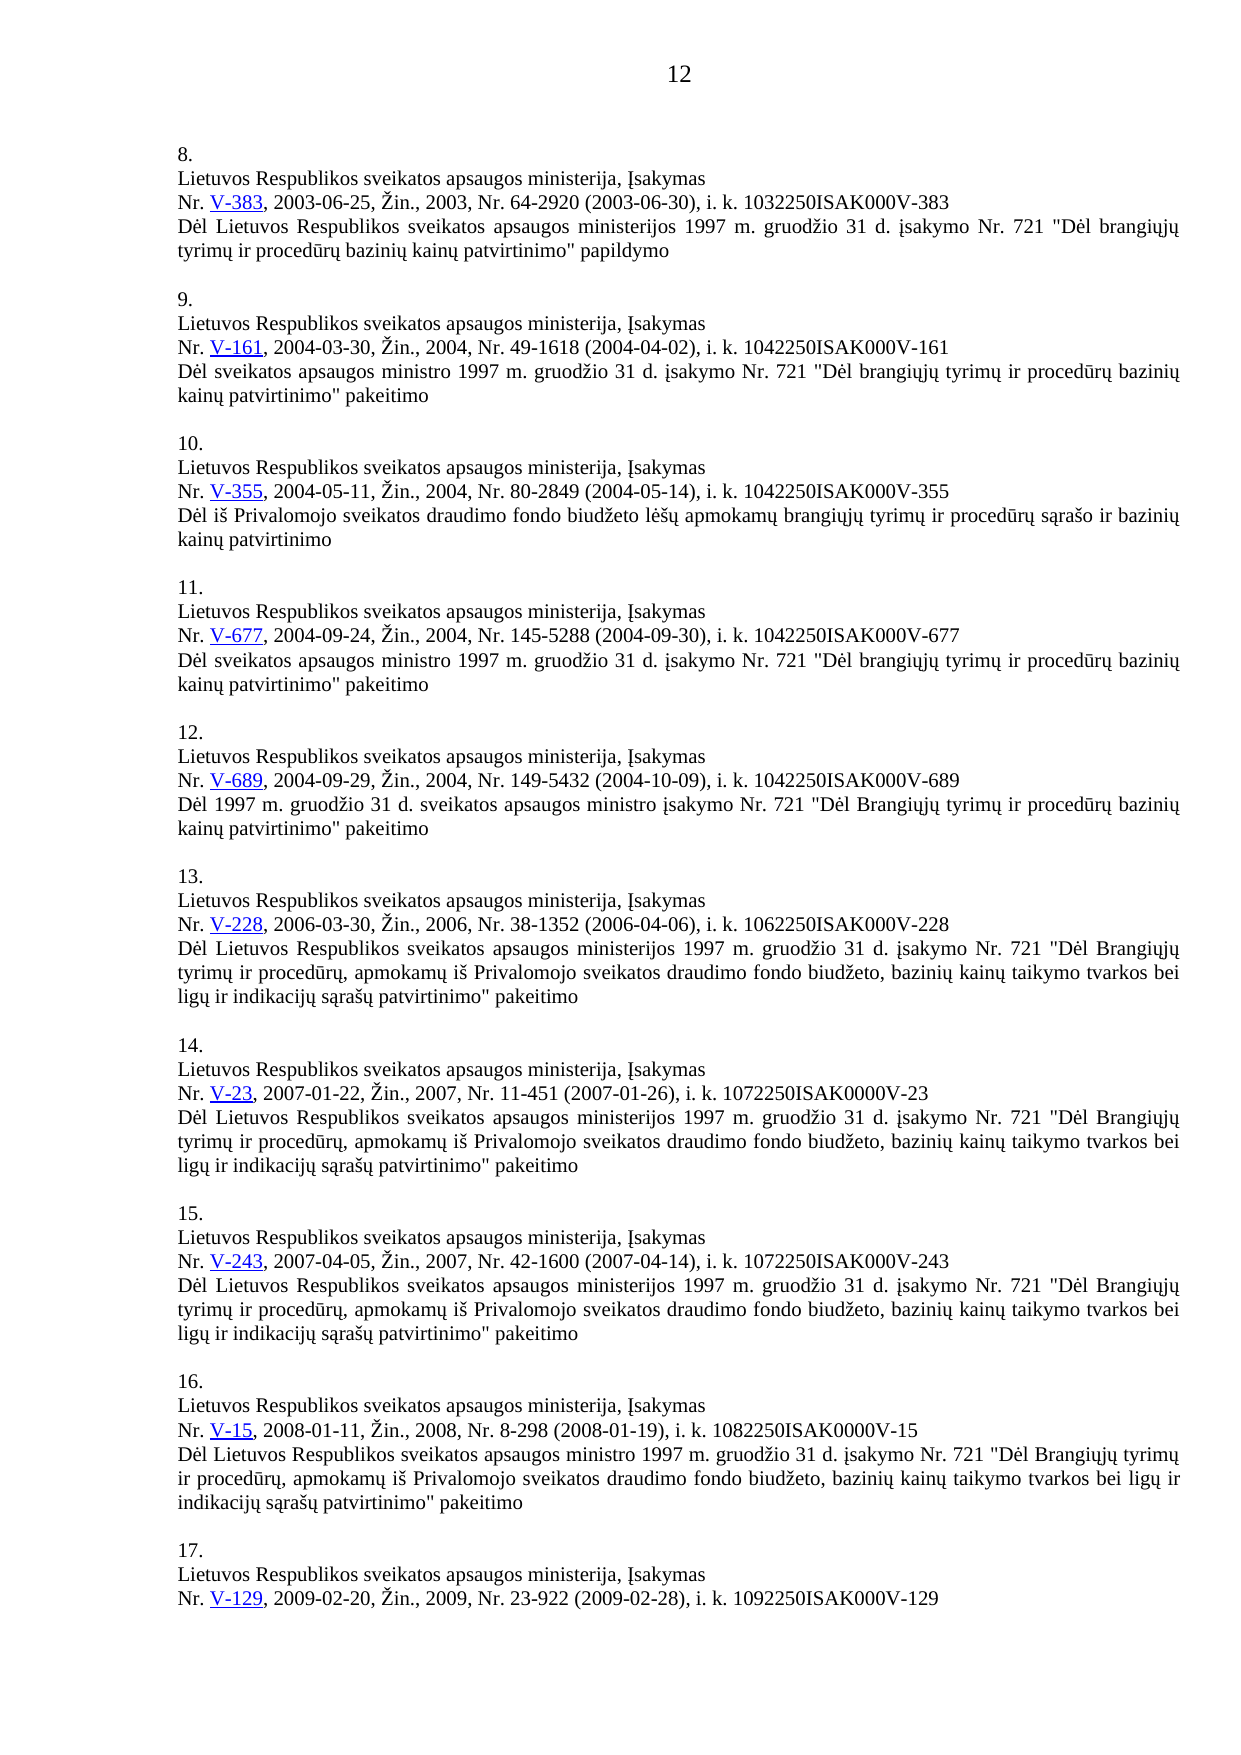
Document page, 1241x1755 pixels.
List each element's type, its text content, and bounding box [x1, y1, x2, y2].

text 14. [177, 1032, 1181, 1057]
text 15. [177, 1201, 1181, 1225]
text Dėl sveikatos apsaugos ministro 1997 m. gruodžio 31 d. įsakymo Nr. 721 "Dėl brangiųjų tyrimų ir procedūrų bazinių kainų patvirtinimo" pakeitimo [177, 359, 1181, 407]
text Lietuvos Respublikos sveikatos apsaugos ministerija, Įsakymas [177, 1057, 1181, 1081]
text Dėl Lietuvos Respublikos sveikatos apsaugos ministerijos 1997 m. gruodžio 31 d. įsakymo Nr. 721 "Dėl Brangiųjų tyrimų ir procedūrų, apmokamų iš Privalomojo sveikatos draudimo fondo biudžeto, bazinių kainų taikymo tvarkos bei ligų ir indikacijų sąrašų patvirtinimo" pakeitimo [177, 1105, 1181, 1177]
text Nr. V-689, 2004-09-29, Žin., 2004, Nr. 149-5432 (2004-10-09), i. k. 1042250ISAK000V-689 [177, 768, 1181, 792]
text Dėl sveikatos apsaugos ministro 1997 m. gruodžio 31 d. įsakymo Nr. 721 "Dėl brangiųjų tyrimų ir procedūrų bazinių kainų patvirtinimo" pakeitimo [177, 647, 1181, 696]
text Nr. V-243, 2007-04-05, Žin., 2007, Nr. 42-1600 (2007-04-14), i. k. 1072250ISAK000V-243 [177, 1249, 1181, 1273]
text Nr. V-677, 2004-09-24, Žin., 2004, Nr. 145-5288 (2004-09-30), i. k. 1042250ISAK000V-677 [177, 623, 1181, 647]
text Lietuvos Respublikos sveikatos apsaugos ministerija, Įsakymas [177, 744, 1181, 768]
text Nr. V-129, 2009-02-20, Žin., 2009, Nr. 23-922 (2009-02-28), i. k. 1092250ISAK000V-129 [177, 1586, 1181, 1610]
text Dėl iš Privalomojo sveikatos draudimo fondo biudžeto lėšų apmokamų brangiųjų tyrimų ir procedūrų sąrašo ir bazinių kainų patvirtinimo [177, 503, 1181, 551]
text 17. [177, 1538, 1181, 1562]
text Lietuvos Respublikos sveikatos apsaugos ministerija, Įsakymas [177, 1562, 1181, 1586]
text 12. [177, 720, 1181, 744]
text Nr. V-23, 2007-01-22, Žin., 2007, Nr. 11-451 (2007-01-26), i. k. 1072250ISAK0000V-23 [177, 1081, 1181, 1105]
text Lietuvos Respublikos sveikatos apsaugos ministerija, Įsakymas [177, 1393, 1181, 1417]
text Lietuvos Respublikos sveikatos apsaugos ministerija, Įsakymas [177, 166, 1181, 190]
text Lietuvos Respublikos sveikatos apsaugos ministerija, Įsakymas [177, 311, 1181, 335]
text Lietuvos Respublikos sveikatos apsaugos ministerija, Įsakymas [177, 599, 1181, 623]
text 8. [177, 142, 1181, 166]
text Nr. V-15, 2008-01-11, Žin., 2008, Nr. 8-298 (2008-01-19), i. k. 1082250ISAK0000V-15 [177, 1417, 1181, 1442]
text 9. [177, 287, 1181, 311]
text 13. [177, 864, 1181, 888]
text Lietuvos Respublikos sveikatos apsaugos ministerija, Įsakymas [177, 455, 1181, 479]
text 16. [177, 1369, 1181, 1393]
text Nr. V-161, 2004-03-30, Žin., 2004, Nr. 49-1618 (2004-04-02), i. k. 1042250ISAK000V-161 [177, 335, 1181, 359]
text Dėl Lietuvos Respublikos sveikatos apsaugos ministerijos 1997 m. gruodžio 31 d. įsakymo Nr. 721 "Dėl Brangiųjų tyrimų ir procedūrų, apmokamų iš Privalomojo sveikatos draudimo fondo biudžeto, bazinių kainų taikymo tvarkos bei ligų ir indikacijų sąrašų patvirtinimo" pakeitimo [177, 936, 1181, 1008]
text Dėl Lietuvos Respublikos sveikatos apsaugos ministro 1997 m. gruodžio 31 d. įsakymo Nr. 721 "Dėl Brangiųjų tyrimų ir procedūrų, apmokamų iš Privalomojo sveikatos draudimo fondo biudžeto, bazinių kainų taikymo tvarkos bei ligų ir indikacijų sąrašų patvirtinimo" pakeitimo [177, 1442, 1181, 1514]
text Nr. V-383, 2003-06-25, Žin., 2003, Nr. 64-2920 (2003-06-30), i. k. 1032250ISAK000V-383 [177, 190, 1181, 214]
text Lietuvos Respublikos sveikatos apsaugos ministerija, Įsakymas [177, 1225, 1181, 1249]
text Dėl Lietuvos Respublikos sveikatos apsaugos ministerijos 1997 m. gruodžio 31 d. įsakymo Nr. 721 "Dėl Brangiųjų tyrimų ir procedūrų, apmokamų iš Privalomojo sveikatos draudimo fondo biudžeto, bazinių kainų taikymo tvarkos bei ligų ir indikacijų sąrašų patvirtinimo" pakeitimo [177, 1273, 1181, 1345]
text Dėl 1997 m. gruodžio 31 d. sveikatos apsaugos ministro įsakymo Nr. 721 "Dėl Brangiųjų tyrimų ir procedūrų bazinių kainų patvirtinimo" pakeitimo [177, 792, 1181, 840]
text 10. [177, 431, 1181, 455]
text Nr. V-355, 2004-05-11, Žin., 2004, Nr. 80-2849 (2004-05-14), i. k. 1042250ISAK000V-355 [177, 479, 1181, 503]
text Nr. V-228, 2006-03-30, Žin., 2006, Nr. 38-1352 (2006-04-06), i. k. 1062250ISAK000V-228 [177, 912, 1181, 936]
text Lietuvos Respublikos sveikatos apsaugos ministerija, Įsakymas [177, 888, 1181, 912]
text Dėl Lietuvos Respublikos sveikatos apsaugos ministerijos 1997 m. gruodžio 31 d. įsakymo Nr. 721 "Dėl brangiųjų tyrimų ir procedūrų bazinių kainų patvirtinimo" papildymo [177, 214, 1181, 262]
text 11. [177, 575, 1181, 599]
